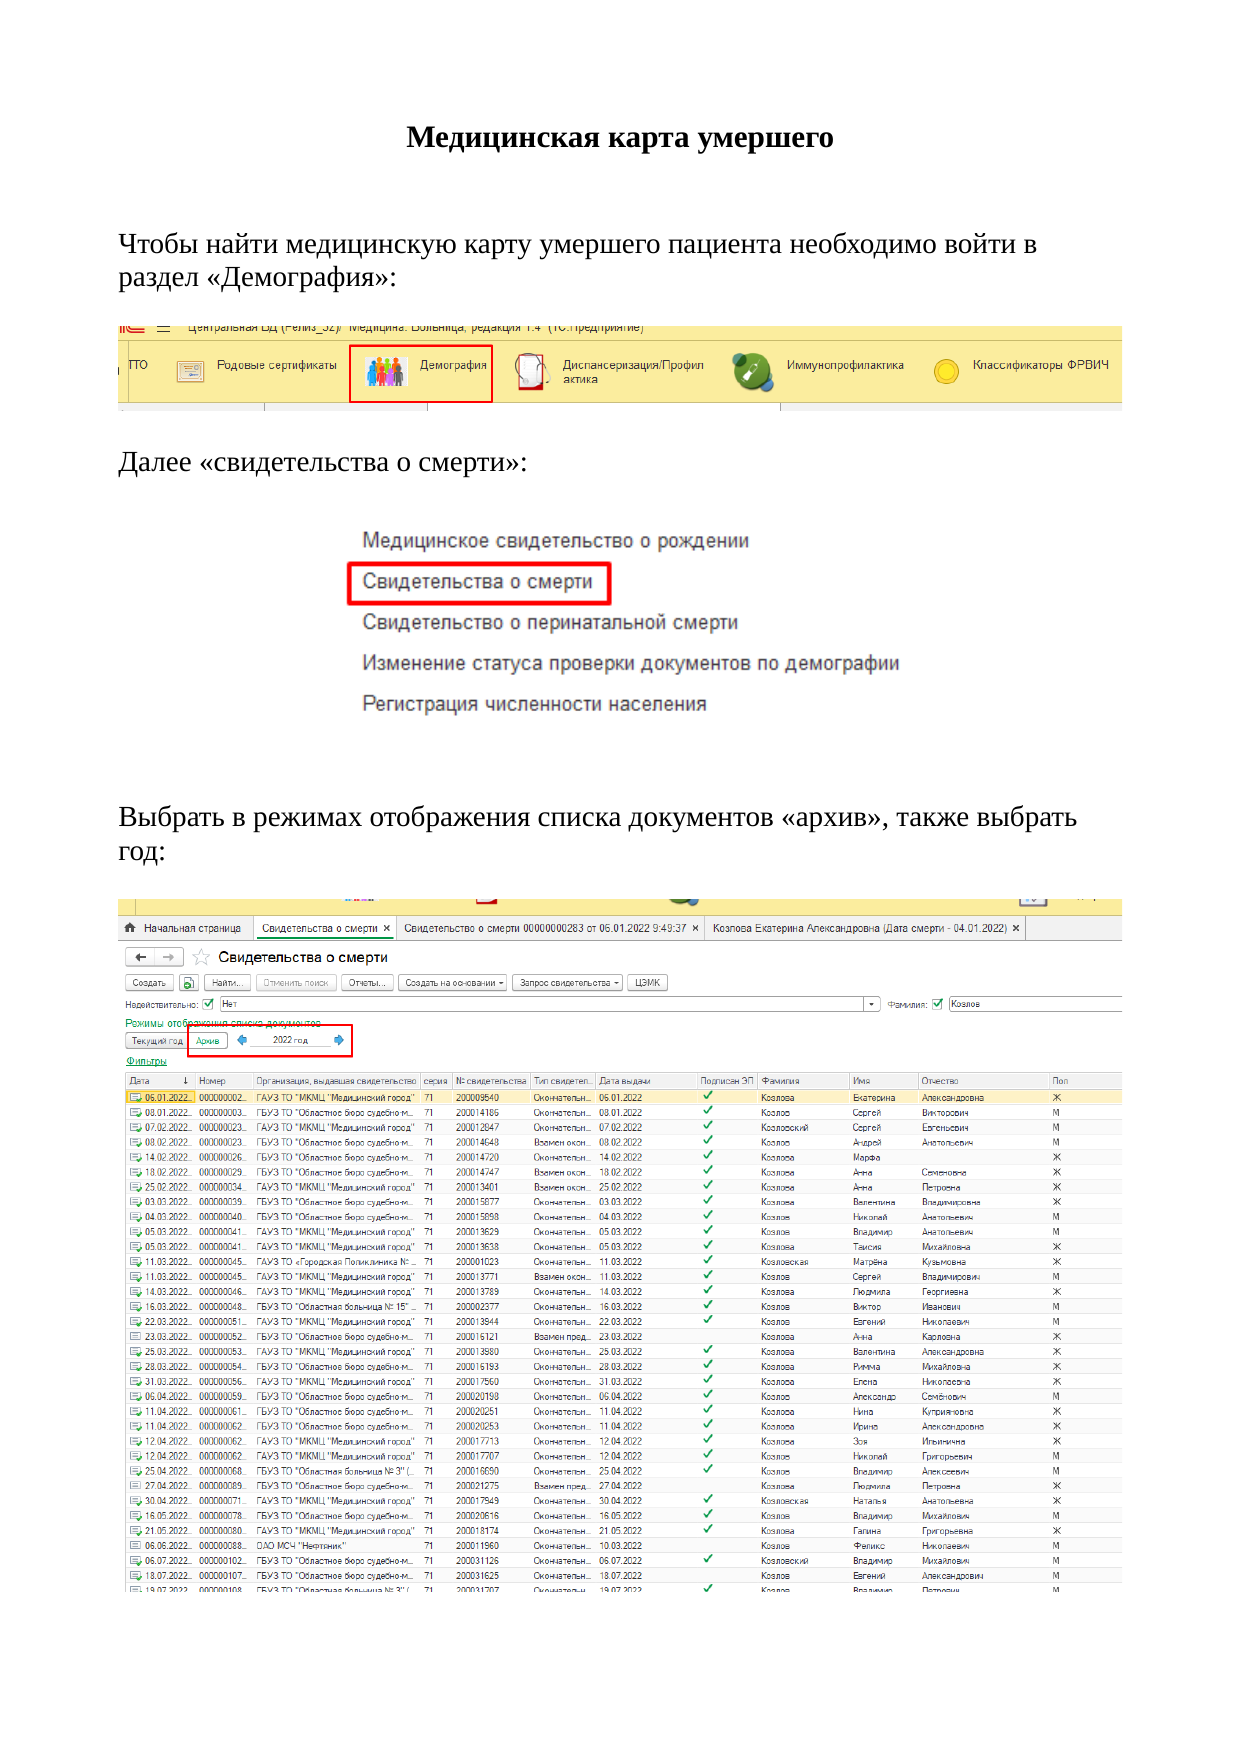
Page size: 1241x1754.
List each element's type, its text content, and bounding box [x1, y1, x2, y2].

text Выбрать в режимах отображения списка документов «архив», также выбрать год: [118, 799, 1122, 866]
picture [118, 326, 1123, 411]
text Медицинская карта умершего [118, 118, 1122, 154]
text Чтобы найти медицинскую карту умершего пациента необходимо войти в раздел «Демография»: [118, 226, 1122, 293]
picture [330, 478, 910, 766]
text Далее «свидетельства о смерти»: [118, 444, 1122, 478]
picture [118, 899, 1123, 1592]
